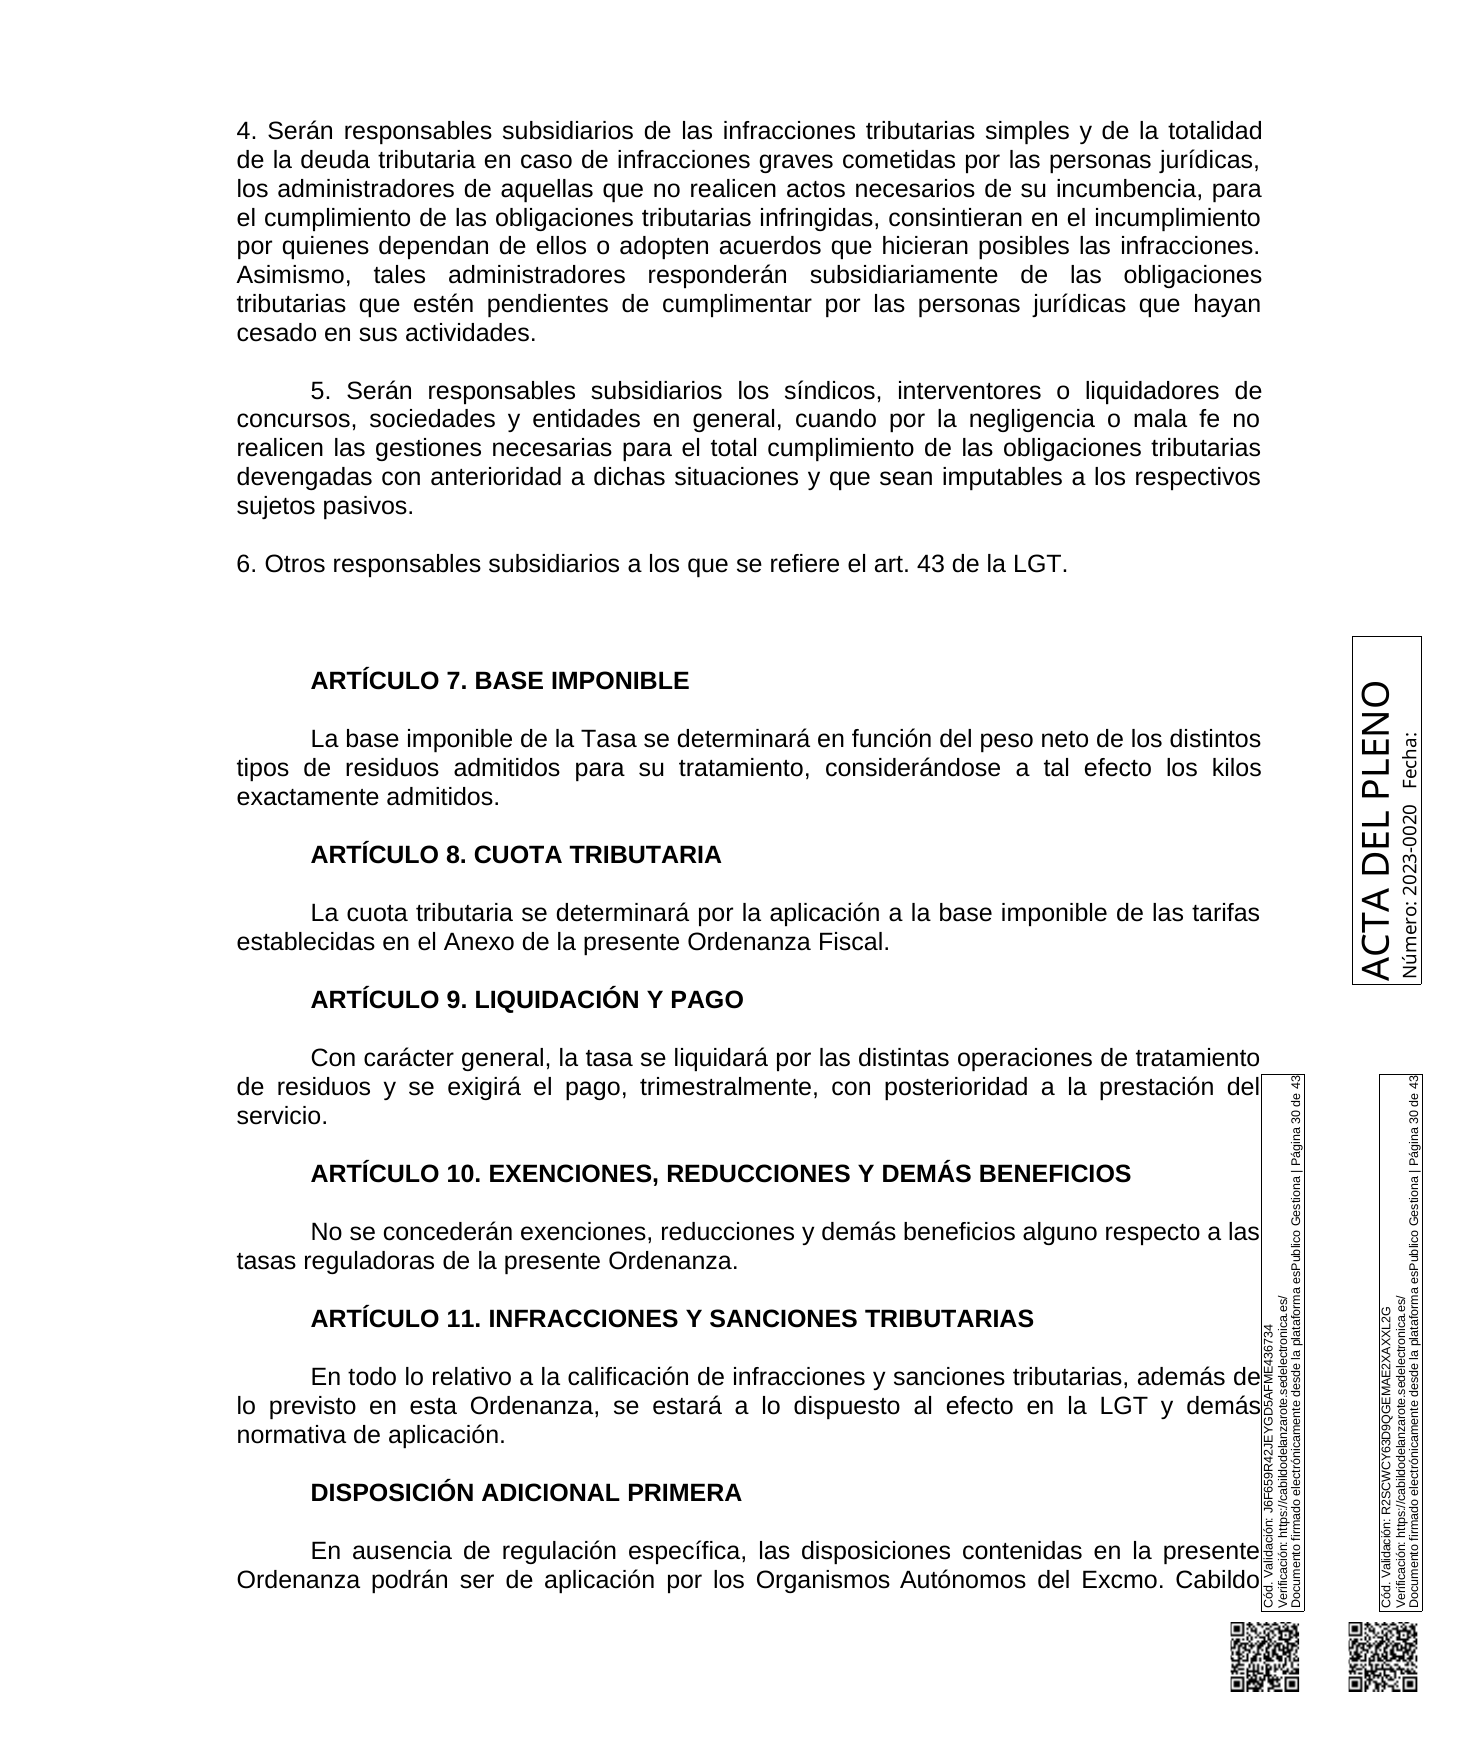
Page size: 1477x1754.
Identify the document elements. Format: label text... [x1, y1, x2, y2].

list Serán responsables subsidiarios los síndicos, interventores o liquidadores de concursos, sociedades y entidades en general, cuando por la negligencia o mala fe no realicen las gestiones necesarias para el total cumplimiento de las obligaciones tributarias devengadas con anterioridad a dichas situaciones y que sean imputables a los respectivos sujetos pasivos. [236, 376, 1263, 519]
text No se concederán exenciones, reducciones y demás beneficios alguno respecto a las tasas reguladoras de la presente Ordenanza. [236, 1217, 1261, 1274]
text La base imponible de la Tasa se determinará en función del peso neto de los distintos tipos de residuos admitidos para su tratamiento, considerándose a tal efecto los kilos exactamente admitidos. [236, 724, 1262, 810]
subtitle [1305, 1478, 1379, 1507]
picture [1348, 1622, 1418, 1692]
list Otros responsables subsidiarios a los que se refiere el art. 43 de la LGT. [236, 549, 1428, 578]
list Serán responsables subsidiarios de las infracciones tributarias simples y de la totalidad de la deuda tributaria en caso de infracciones graves cometidas por las personas jurídicas, los administradores de aquellas que no realicen actos necesarios de su incumbencia, para el cumplimiento de las obligaciones tributarias infringidas, consintieran en el incumplimiento por quienes dependan de ellos o adopten acuerdos que hicieran posibles las infracciones. Asimismo, tales administradores responderán subsidiariamente de las obligaciones tributarias que estén pendientes de cumplimentar por las personas jurídicas que hayan cesado en sus actividades. [236, 116, 1262, 346]
subtitle DISPOSICIÓN ADICIONAL PRIMERA [310, 1478, 1261, 1507]
subtitle [1305, 1159, 1379, 1188]
text Cód. Validación: R2SCWCY63D9QGEMAE2XAXXL2G [1380, 1076, 1392, 1611]
subtitle ARTÍCULO 11. INFRACCIONES Y SANCIONES TRIBUTARIAS [310, 1304, 1261, 1333]
text Verificación: https://cabildodelanzarote.sedelectronica.es/ [1394, 1076, 1407, 1611]
text Verificación: https://cabildodelanzarote.sedelectronica.es/ [1276, 1076, 1289, 1611]
text Documento firmado electrónicamente desde la plataforma esPublico Gestiona | Página 30 de 43 [1289, 1076, 1302, 1611]
text Con carácter general, la tasa se liquidará por las distintas operaciones de tratamiento de residuos y se exigirá el pago, trimestralmente, con posterioridad a la prestación del servicio. [236, 1043, 1262, 1129]
picture [1230, 1622, 1300, 1692]
subtitle [1305, 1304, 1379, 1333]
subtitle ARTÍCULO 7. BASE IMPONIBLE [310, 666, 1352, 694]
text Documento firmado electrónicamente desde la plataforma esPublico Gestiona | Página 30 de 43 [1407, 1076, 1420, 1611]
subtitle ARTÍCULO 10. EXENCIONES, REDUCCIONES Y DEMÁS BENEFICIOS [310, 1159, 1261, 1188]
subtitle ARTÍCULO 8. CUOTA TRIBUTARIA [310, 840, 1352, 868]
text Número: 2023-0020 Fecha: 07/03/2024 [1398, 641, 1421, 983]
text En ausencia de regulación específica, las disposiciones contenidas en la presente Ordenanza podrán ser de aplicación por los Organismos Autónomos del Excmo. Cabildo [236, 1536, 1261, 1594]
text ACTA DEL PLENO [1353, 638, 1396, 983]
text La cuota tributaria se determinará por la aplicación a la base imponible de las tarifas establecidas en el Anexo de la presente Ordenanza Fiscal. [236, 898, 1262, 955]
text En todo lo relativo a la calificación de infracciones y sanciones tributarias, además de lo previsto en esta Ordenanza, se estará a lo dispuesto al efecto en la LGT y demás normativa de aplicación. [236, 1362, 1261, 1448]
text Cód. Validación: J6F659R42JEYGD5AFME436734 [1262, 1076, 1274, 1611]
subtitle ARTÍCULO 9. LIQUIDACIÓN Y PAGO [310, 985, 1428, 1014]
